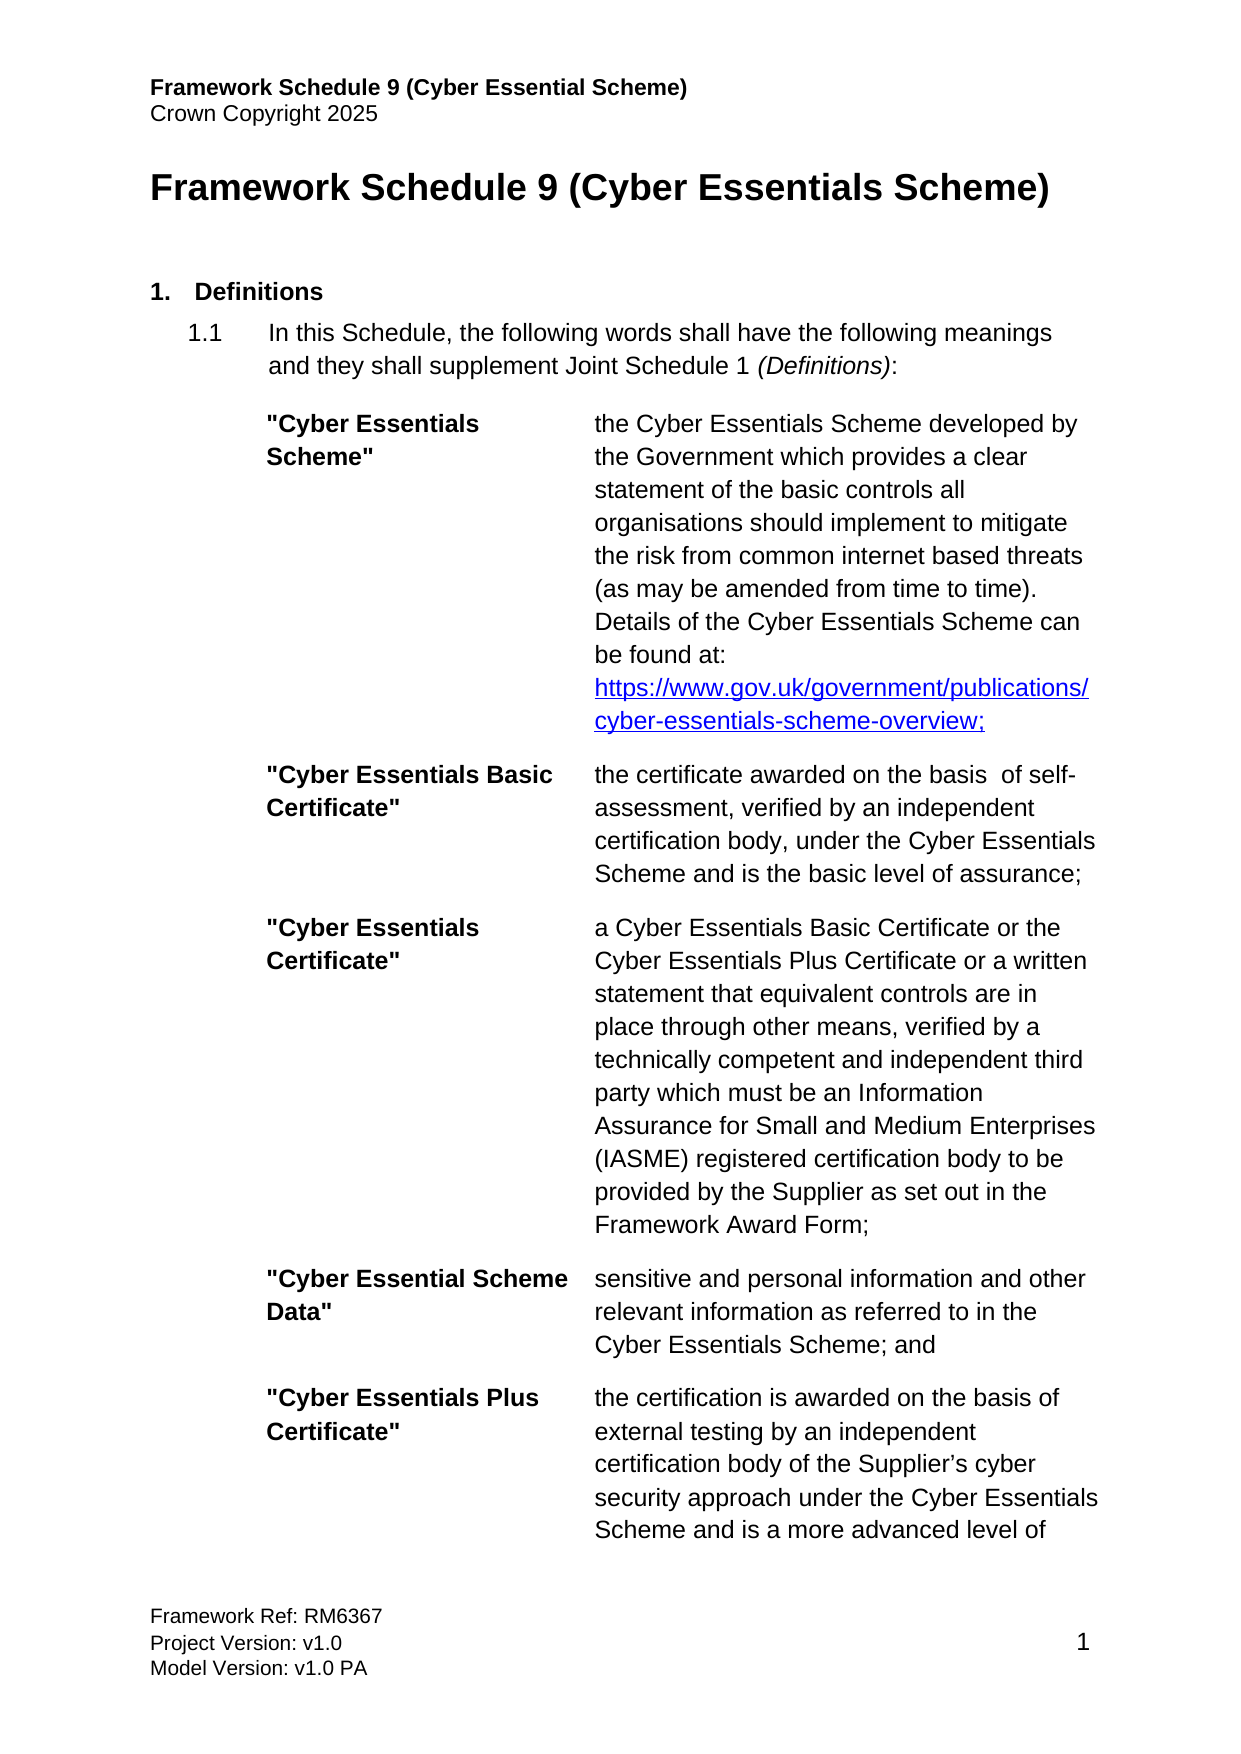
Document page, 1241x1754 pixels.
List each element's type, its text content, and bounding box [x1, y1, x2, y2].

table_cell the certificate awarded on the basis of self-assessment, verified by an independent certification body, under the Cyber Essentials Scheme and is the basic level of assurance; [583, 748, 1113, 900]
table_cell "Cyber Essentials Basic Certificate" [255, 748, 583, 900]
table_cell a Cyber Essentials Basic Certificate or the Cyber Essentials Plus Certificate or a written statement that equivalent controls are in place through other means, verified by a technically competent and independent third party which must be an Information Assurance for Small and Medium Enterprises (IASME) registered certification body to be provided by the Supplier as set out in the Framework Award Form; [583, 900, 1113, 1251]
table_header "Cyber Essentials Scheme" [255, 396, 583, 747]
table_cell "Cyber Essentials Certificate" [255, 900, 583, 1251]
table_cell sensitive and personal information and other relevant information as referred to in the Cyber Essentials Scheme; and [583, 1251, 1113, 1371]
table_cell "Cyber Essential Scheme Data" [255, 1251, 583, 1371]
table_cell "Cyber Essentials Plus Certificate" [255, 1371, 583, 1544]
list In this Schedule, the following words shall have the following meanings and they shall supplement Joint Schedule 1 (Definitions): [187, 318, 1094, 380]
table_cell the certification is awarded on the basis of external testing by an independent certification body of the Supplier’s cyber security approach under the Cyber Essentials Scheme and is a more advanced level of [583, 1371, 1113, 1544]
list Definitions [150, 277, 1094, 305]
title Framework Schedule 9 (Cyber Essentials Scheme) [150, 165, 1094, 208]
table_header the Cyber Essentials Scheme developed by the Government which provides a clear statement of the basic controls all organisations should implement to mitigate the risk from common internet based threats (as may be amended from time to time). Details of the Cyber Essentials Scheme can be found at: https://www.gov.uk/government/publications/cyber-essentials-scheme-overview; [583, 396, 1113, 747]
